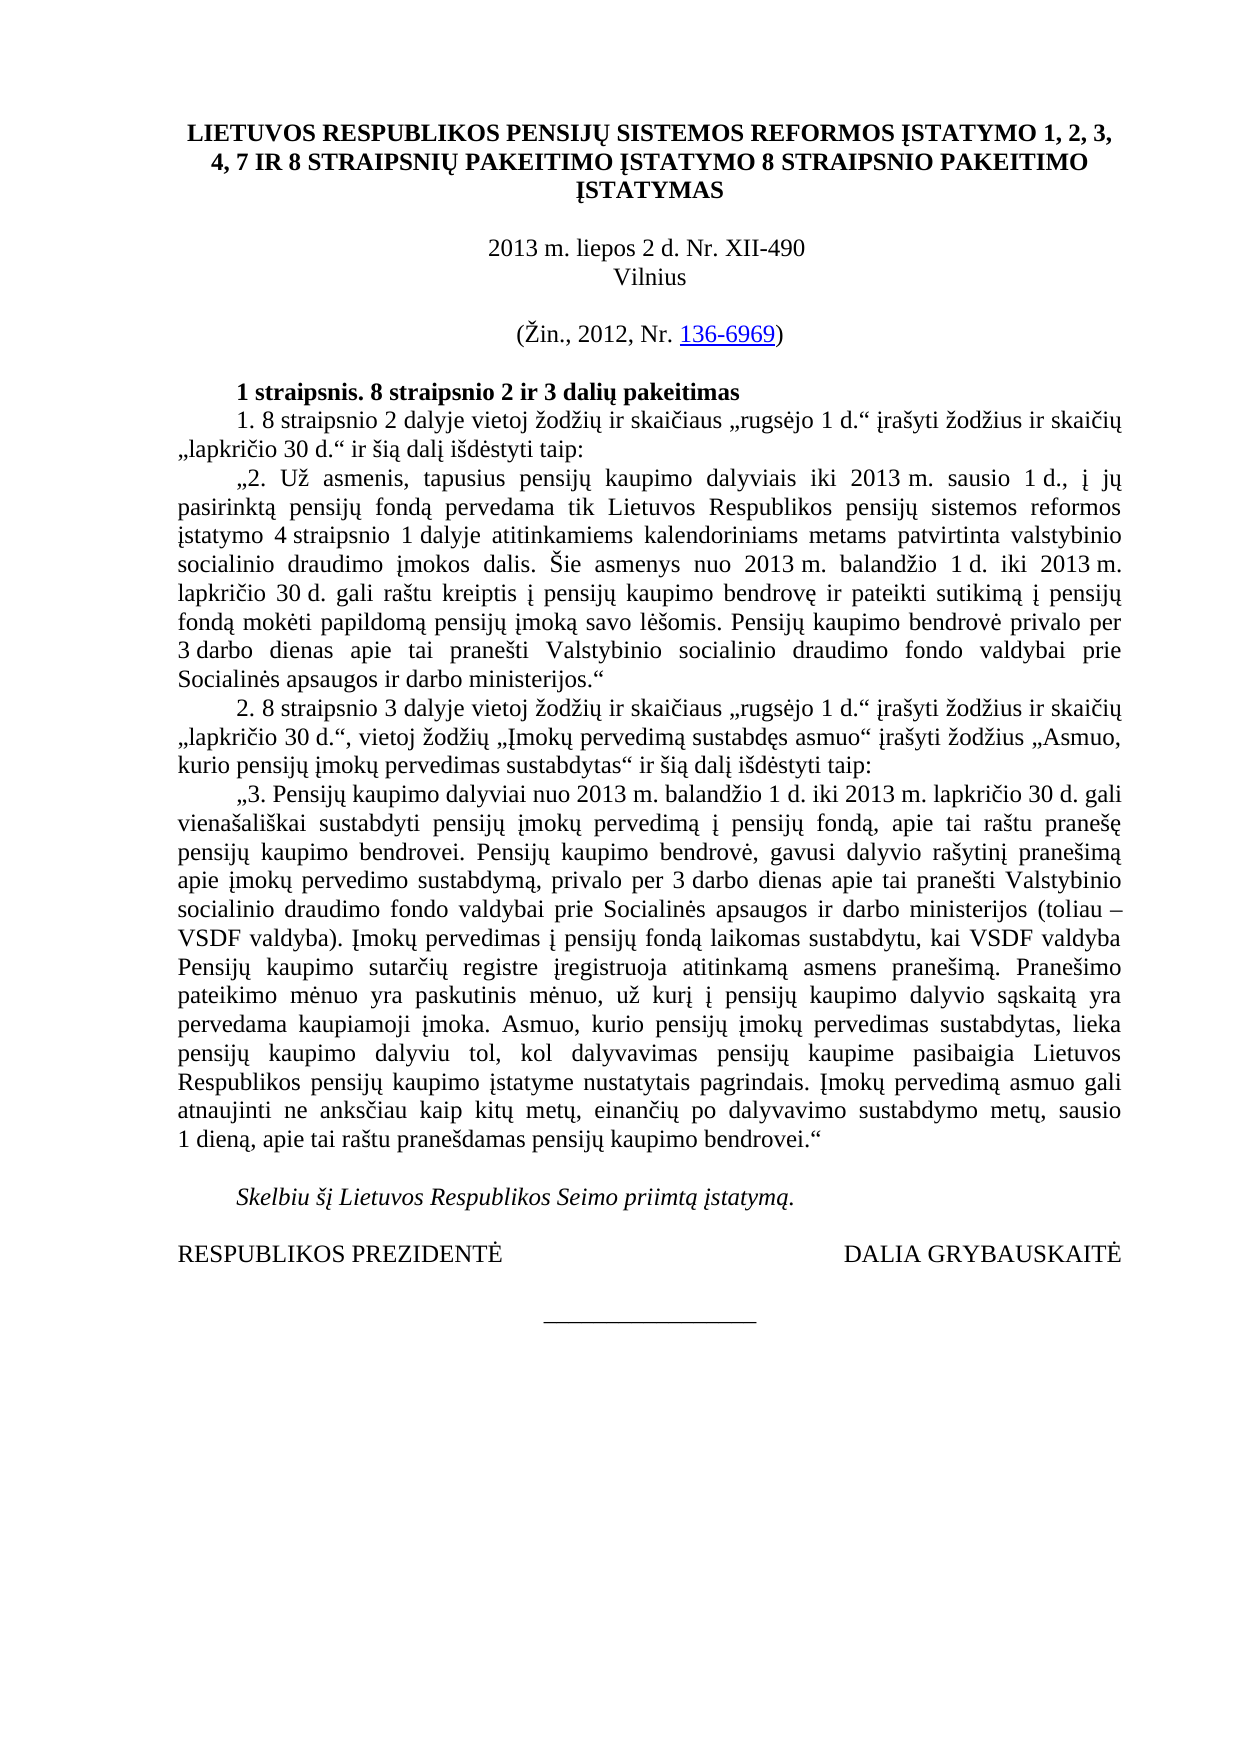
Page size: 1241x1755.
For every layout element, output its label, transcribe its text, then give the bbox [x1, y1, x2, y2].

text Skelbiu šį Lietuvos Respublikos Seimo priimtą įstatymą. [177, 1182, 1122, 1211]
text „2. Už asmenis, tapusius pensijų kaupimo dalyviais iki 2013 m. sausio 1 d., į jų pasirinktą pensijų fondą pervedama tik Lietuvos Respublikos pensijų sistemos reformos įstatymo 4 straipsnio 1 dalyje atitinkamiems kalendoriniams metams patvirtinta valstybinio socialinio draudimo įmokos dalis. Šie asmenys nuo 2013 m. balandžio 1 d. iki 2013 m. lapkričio 30 d. gali raštu kreiptis į pensijų kaupimo bendrovę ir pateikti sutikimą į pensijų fondą mokėti papildomą pensijų įmoką savo lėšomis. Pensijų kaupimo bendrovė privalo per 3 darbo dienas apie tai pranešti Valstybinio socialinio draudimo fondo valdybai prie Socialinės apsaugos ir darbo ministerijos.“ [177, 463, 1122, 693]
text „3. Pensijų kaupimo dalyviai nuo 2013 m. balandžio 1 d. iki 2013 m. lapkričio 30 d. gali vienašališkai sustabdyti pensijų įmokų pervedimą į pensijų fondą, apie tai raštu pranešę pensijų kaupimo bendrovei. Pensijų kaupimo bendrovė, gavusi dalyvio rašytinį pranešimą apie įmokų pervedimo sustabdymą, privalo per 3 darbo dienas apie tai pranešti Valstybinio socialinio draudimo fondo valdybai prie Socialinės apsaugos ir darbo ministerijos (toliau – VSDF valdyba). Įmokų pervedimas į pensijų fondą laikomas sustabdytu, kai VSDF valdyba Pensijų kaupimo sutarčių registre įregistruoja atitinkamą asmens pranešimą. Pranešimo pateikimo mėnuo yra paskutinis mėnuo, už kurį į pensijų kaupimo dalyvio sąskaitą yra pervedama kaupiamoji įmoka. Asmuo, kurio pensijų įmokų pervedimas sustabdytas, lieka pensijų kaupimo dalyviu tol, kol dalyvavimas pensijų kaupime pasibaigia Lietuvos Respublikos pensijų kaupimo įstatyme nustatytais pagrindais. Įmokų pervedimą asmuo gali atnaujinti ne anksčiau kaip kitų metų, einančių po dalyvavimo sustabdymo metų, sausio 1 dieną, apie tai raštu pranešdamas pensijų kaupimo bendrovei.“ [177, 779, 1122, 1153]
text RESPUBLIKOS PREZIDENTĖ DALIA GRYBAUSKAITĖ [177, 1239, 1122, 1268]
text _________________ [177, 1297, 1122, 1326]
text 2. 8 straipsnio 3 dalyje vietoj žodžių ir skaičiaus „rugsėjo 1 d.“ įrašyti žodžius ir skaičių „lapkričio 30 d.“, vietoj žodžių „Įmokų pervedimą sustabdęs asmuo“ įrašyti žodžius „Asmuo, kurio pensijų įmokų pervedimas sustabdytas“ ir šią dalį išdėstyti taip: [177, 693, 1122, 779]
text 2013 m. liepos 2 d. Nr. XII-490 [177, 233, 1122, 262]
text LIETUVOS RESPUBLIKOS PENSIJŲ SISTEMOS REFORMOS ĮSTATYMO 1, 2, 3, 4, 7 IR 8 STRAIPSNIŲ PAKEITIMO ĮSTATYMO 8 STRAIPSNIO PAKEITIMO ĮSTATYMAS [177, 118, 1122, 204]
text Vilnius [177, 262, 1122, 291]
text (Žin., 2012, Nr. 136-6969) [177, 319, 1122, 348]
text 1. 8 straipsnio 2 dalyje vietoj žodžių ir skaičiaus „rugsėjo 1 d.“ įrašyti žodžius ir skaičių „lapkričio 30 d.“ ir šią dalį išdėstyti taip: [177, 406, 1122, 463]
text 1 straipsnis. 8 straipsnio 2 ir 3 dalių pakeitimas [177, 377, 1122, 406]
